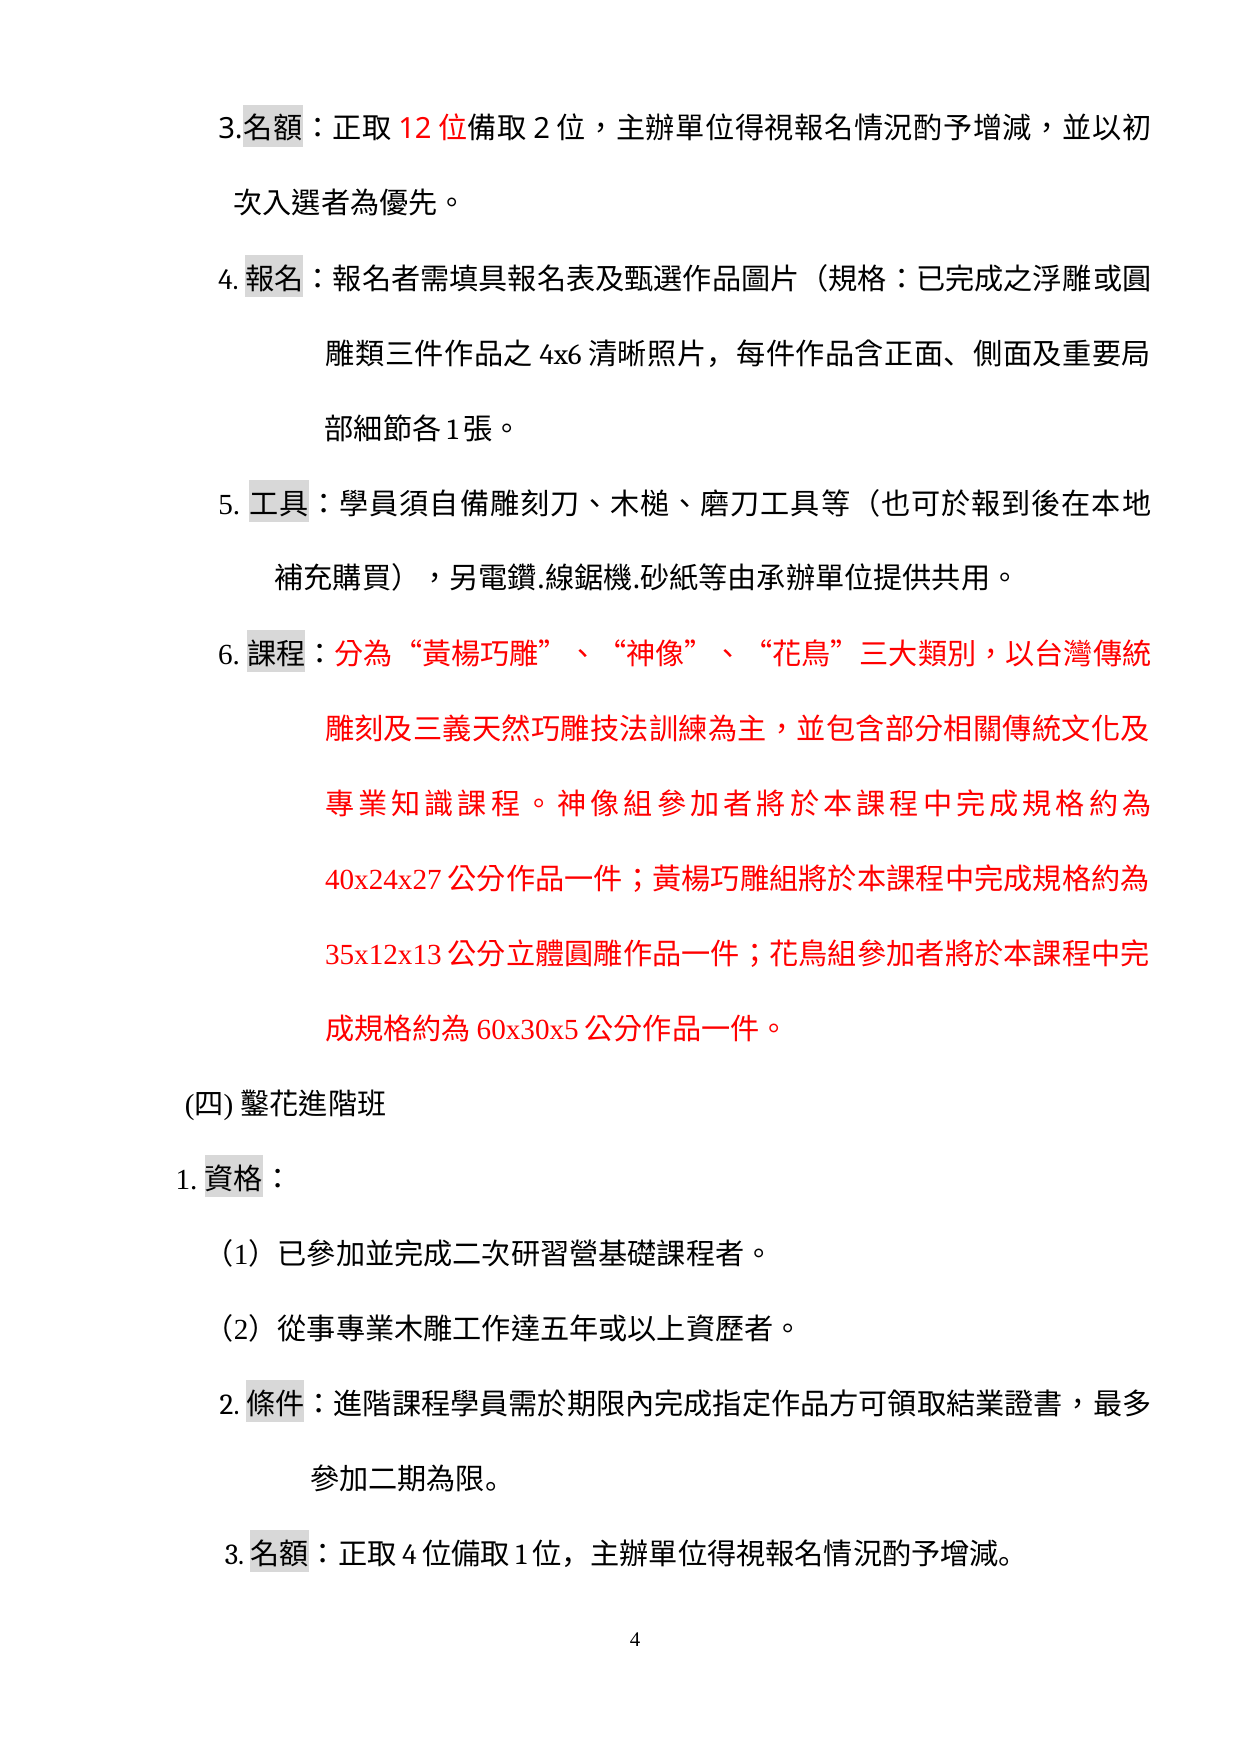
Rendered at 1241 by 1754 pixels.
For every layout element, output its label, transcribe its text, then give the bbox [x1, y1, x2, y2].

text (四) 鑿花進階班 [118, 1064, 1152, 1139]
text 3.名額：正取12位備取2位，主辦單位得視報名情況酌予增減，並以初 次入選者為優先。 [118, 89, 1152, 239]
text 4. 報名：報名者需填具報名表及甄選作品圖片（規格：已完成之浮雕或圓 雕類三件作品之4x6清晰照片，每件作品含正面、側面及重要局 部細節各1張。 [118, 239, 1152, 464]
text （2）從事專業木雕工作達五年或以上資歷者。 [118, 1289, 1152, 1364]
text （1）已參加並完成二次研習營基礎課程者。 [118, 1214, 1152, 1289]
text 1. 資格： [118, 1139, 1152, 1214]
text 2. 條件：進階課程學員需於期限內完成指定作品方可領取結業證書，最多參加二期為限。 [207, 1364, 1152, 1514]
text 5. 工具：學員須自備雕刻刀、木槌、磨刀工具等（也可於報到後在本地 補充購買），另電鑽.線鋸機.砂紙等由承辦單位提供共用。 [130, 464, 1152, 614]
text 6. 課程：分為“黃楊巧雕”、“神像”、“花鳥”三大類別，以台灣傳統雕刻及三義天然巧雕技法訓練為主，並包含部分相關傳統文化及專業知識課程。神像組參加者將於本課程中完成規格約為40x24x27公分作品一件；黃楊巧雕組將於本課程中完成規格約為35x12x13公分立體圓雕作品一件；花鳥組參加者將於本課程中完成規格約為60x30x5公分作品一件。 [211, 614, 1152, 1064]
text 3. 名額：正取4位備取1位，主辦單位得視報名情況酌予增減。 [118, 1514, 1152, 1589]
